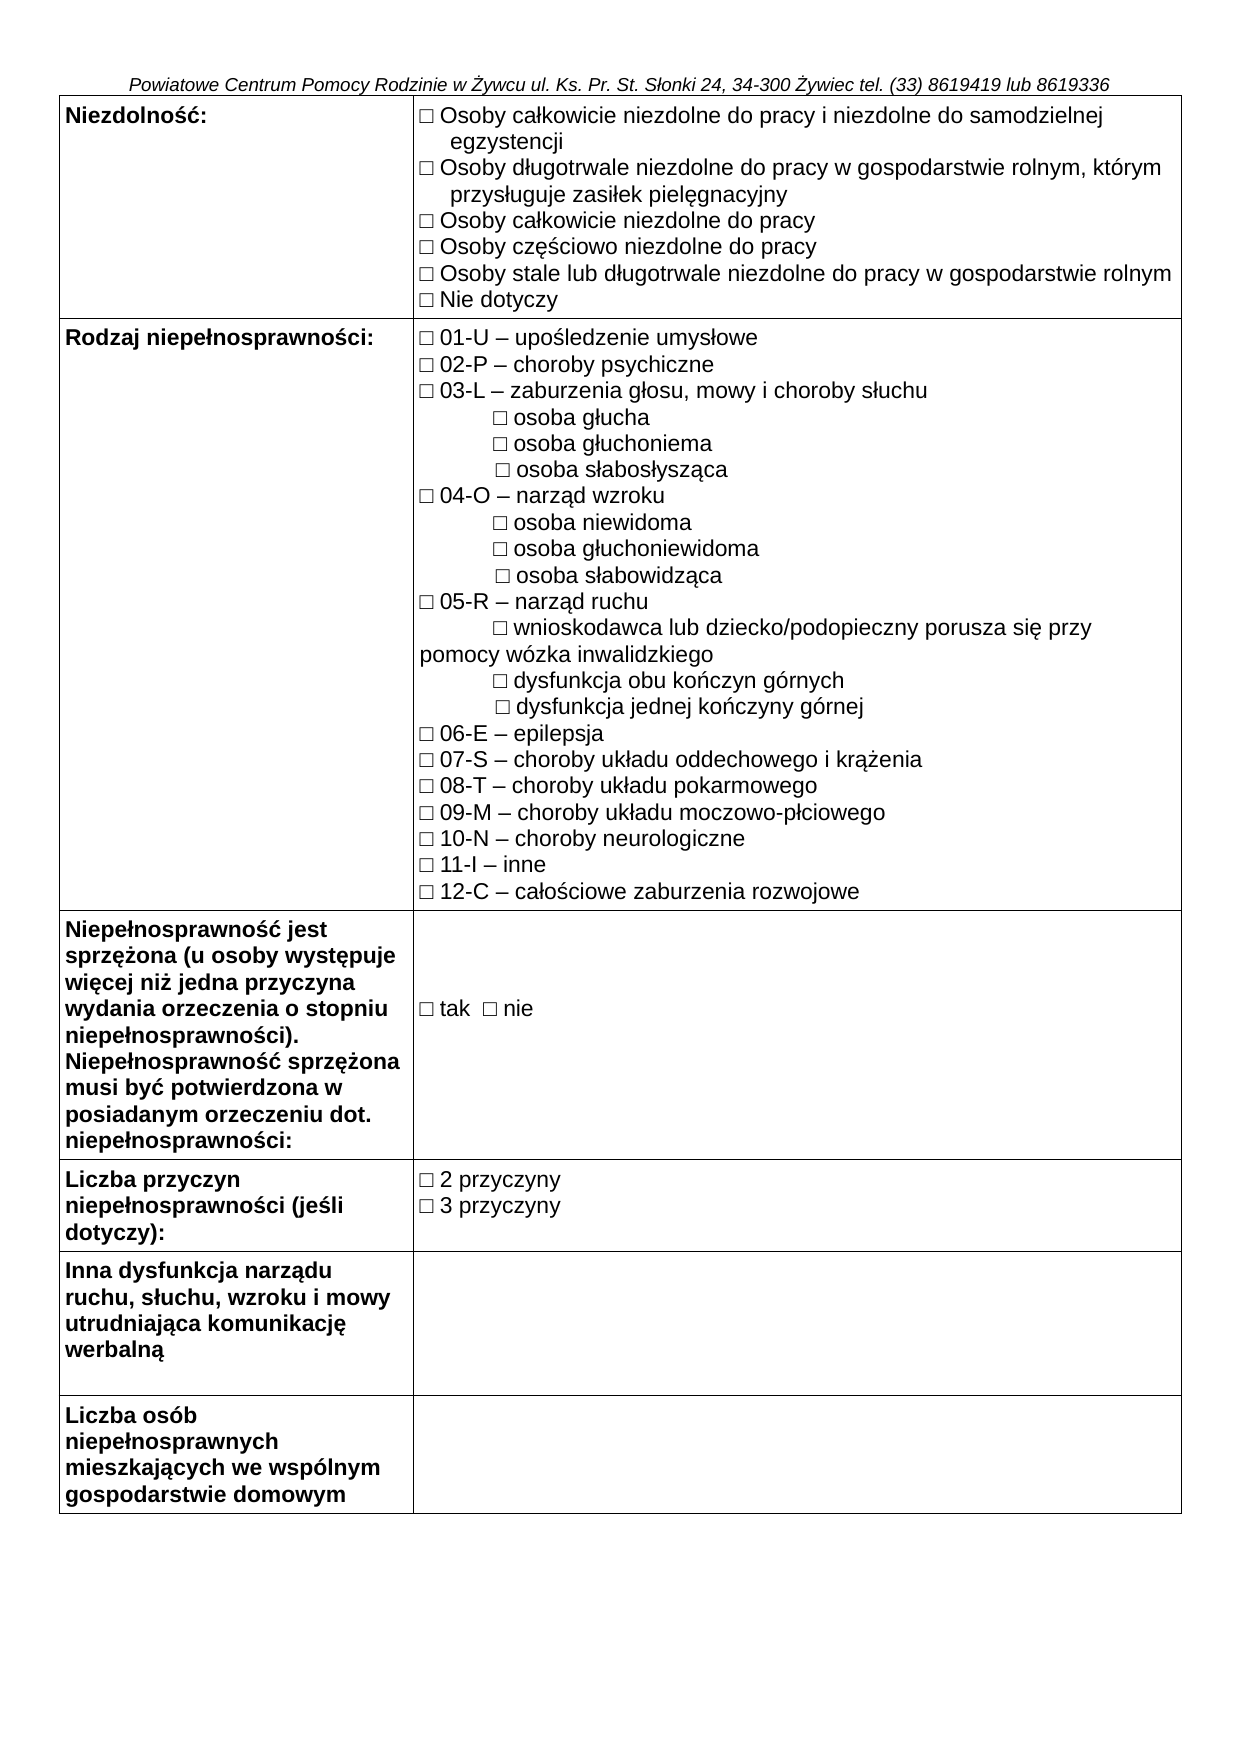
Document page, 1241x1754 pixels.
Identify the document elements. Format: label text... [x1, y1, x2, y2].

table_cell Liczba przyczyn niepełnosprawności (jeśli dotyczy): [60, 1160, 413, 1251]
table_cell Liczba osób niepełnosprawnych mieszkających we wspólnym gospodarstwie domowym [60, 1396, 413, 1513]
table_cell Niezdolność: [60, 96, 413, 318]
table_cell □ 01-U – upośledzenie umysłowe □ 02-P – choroby psychiczne □ 03-L – zaburzenia głosu, mowy i choroby słuchu □ osoba głucha □ osoba głuchoniema □ osoba słabosłysząca □ 04-O – narząd wzroku □ osoba niewidoma □ osoba głuchoniewidoma □ osoba słabowidząca □ 05-R – narząd ruchu □ wnioskodawca lub dziecko/podopieczny porusza się przy pomocy wózka inwalidzkiego □ dysfunkcja obu kończyn górnych □ dysfunkcja jednej kończyny górnej □ 06-E – epilepsja □ 07-S – choroby układu oddechowego i krążenia □ 08-T – choroby układu pokarmowego □ 09-M – choroby układu moczowo-płciowego □ 10-N – choroby neurologiczne □ 11-I – inne □ 12-C – całościowe zaburzenia rozwojowe [414, 319, 1181, 910]
table_cell Rodzaj niepełnosprawności: [60, 319, 413, 910]
table_cell [414, 1396, 1181, 1513]
table_cell Inna dysfunkcja narządu ruchu, słuchu, wzroku i mowy utrudniająca komunikację werbalną [60, 1252, 413, 1395]
table_cell □ 2 przyczyny □ 3 przyczyny [414, 1160, 1181, 1251]
table_cell □ Osoby całkowicie niezdolne do pracy i niezdolne do samodzielnej egzystencji □ Osoby długotrwale niezdolne do pracy w gospodarstwie rolnym, którym przysługuje zasiłek pielęgnacyjny □ Osoby całkowicie niezdolne do pracy □ Osoby częściowo niezdolne do pracy □ Osoby stale lub długotrwale niezdolne do pracy w gospodarstwie rolnym □ Nie dotyczy [414, 96, 1181, 318]
table_cell Niepełnosprawność jest sprzężona (u osoby występuje więcej niż jedna przyczyna wydania orzeczenia o stopniu niepełnosprawności). Niepełnosprawność sprzężona musi być potwierdzona w posiadanym orzeczeniu dot. niepełnosprawności: [60, 911, 413, 1159]
table_cell [414, 1252, 1181, 1395]
table_cell □ tak □ nie [414, 911, 1181, 1159]
